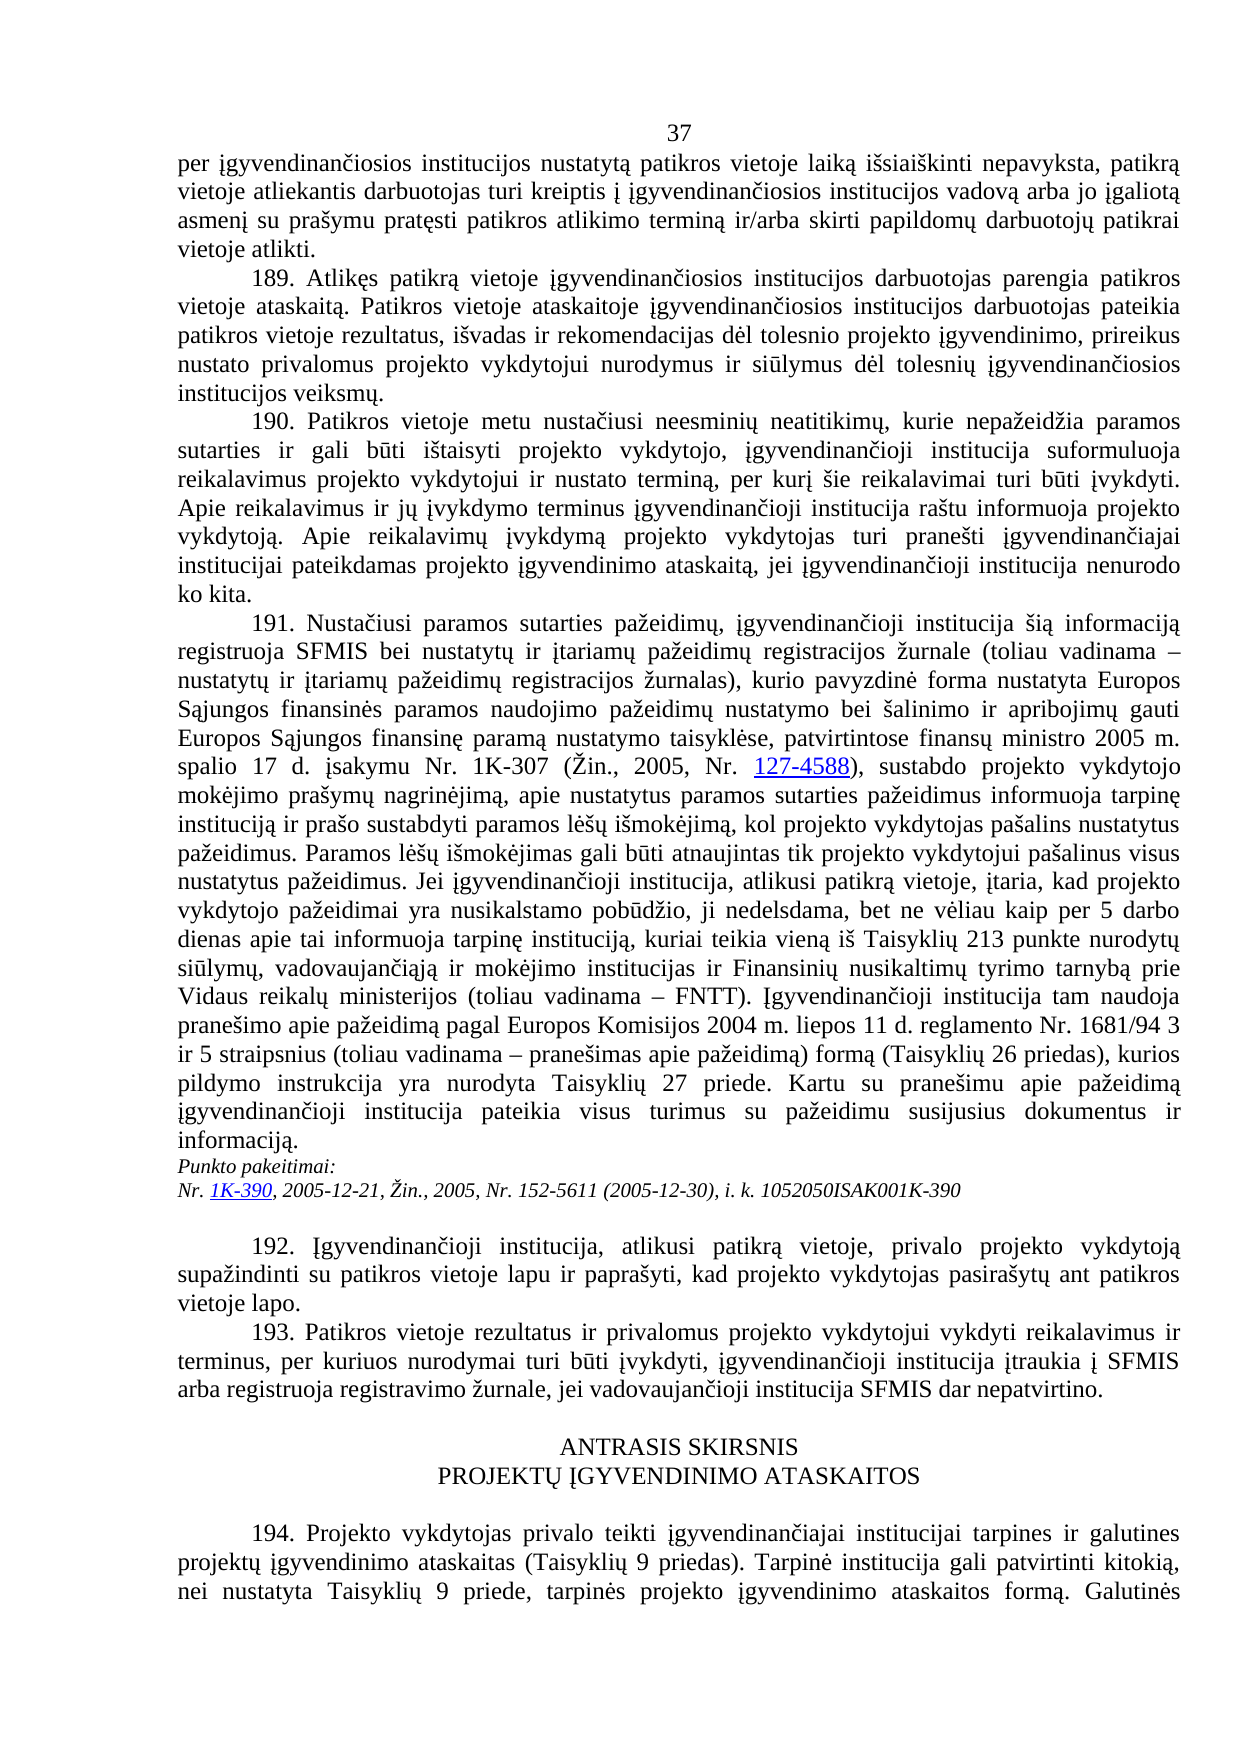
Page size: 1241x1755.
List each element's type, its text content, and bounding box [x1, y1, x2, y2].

text Nr. 1K-390, 2005-12-21, Žin., 2005, Nr. 152-5611 (2005-12-30), i. k. 1052050ISAK001K-390 [177, 1178, 1181, 1202]
text 189. Atlikęs patikrą vietoje įgyvendinančiosios institucijos darbuotojas parengia patikros vietoje ataskaitą. Patikros vietoje ataskaitoje įgyvendinančiosios institucijos darbuotojas pateikia patikros vietoje rezultatus, išvadas ir rekomendacijas dėl tolesnio projekto įgyvendinimo, prireikus nustato privalomus projekto vykdytojui nurodymus ir siūlymus dėl tolesnių įgyvendinančiosios institucijos veiksmų. [177, 263, 1181, 406]
text ANTRASIS SKIRSNIS [177, 1432, 1181, 1461]
text PROJEKTŲ ĮGYVENDINIMO ATASKAITOS [177, 1461, 1181, 1489]
text per įgyvendinančiosios institucijos nustatytą patikros vietoje laiką išsiaiškinti nepavyksta, patikrą vietoje atliekantis darbuotojas turi kreiptis į įgyvendinančiosios institucijos vadovą arba jo įgaliotą asmenį su prašymu pratęsti patikros atlikimo terminą ir/arba skirti papildomų darbuotojų patikrai vietoje atlikti. [177, 148, 1181, 263]
text 193. Patikros vietoje rezultatus ir privalomus projekto vykdytojui vykdyti reikalavimus ir terminus, per kuriuos nurodymai turi būti įvykdyti, įgyvendinančioji institucija įtraukia į SFMIS arba registruoja registravimo žurnale, jei vadovaujančioji institucija SFMIS dar nepatvirtino. [177, 1317, 1181, 1403]
text 190. Patikros vietoje metu nustačiusi neesminių neatitikimų, kurie nepažeidžia paramos sutarties ir gali būti ištaisyti projekto vykdytojo, įgyvendinančioji institucija suformuluoja reikalavimus projekto vykdytojui ir nustato terminą, per kurį šie reikalavimai turi būti įvykdyti. Apie reikalavimus ir jų įvykdymo terminus įgyvendinančioji institucija raštu informuoja projekto vykdytoją. Apie reikalavimų įvykdymą projekto vykdytojas turi pranešti įgyvendinančiajai institucijai pateikdamas projekto įgyvendinimo ataskaitą, jei įgyvendinančioji institucija nenurodo ko kita. [177, 406, 1181, 608]
text 192. Įgyvendinančioji institucija, atlikusi patikrą vietoje, privalo projekto vykdytoją supažindinti su patikros vietoje lapu ir paprašyti, kad projekto vykdytojas pasirašytų ant patikros vietoje lapo. [177, 1231, 1181, 1317]
text 194. Projekto vykdytojas privalo teikti įgyvendinančiajai institucijai tarpines ir galutines projektų įgyvendinimo ataskaitas (Taisyklių 9 priedas). Tarpinė institucija gali patvirtinti kitokią, nei nustatyta Taisyklių 9 priede, tarpinės projekto įgyvendinimo ataskaitos formą. Galutinės [177, 1518, 1181, 1604]
text 191. Nustačiusi paramos sutarties pažeidimų, įgyvendinančioji institucija šią informaciją registruoja SFMIS bei nustatytų ir įtariamų pažeidimų registracijos žurnale (toliau vadinama – nustatytų ir įtariamų pažeidimų registracijos žurnalas), kurio pavyzdinė forma nustatyta Europos Sąjungos finansinės paramos naudojimo pažeidimų nustatymo bei šalinimo ir apribojimų gauti Europos Sąjungos finansinę paramą nustatymo taisyklėse, patvirtintose finansų ministro 2005 m. spalio 17 d. įsakymu Nr. 1K-307 (Žin., 2005, Nr. 127-4588), sustabdo projekto vykdytojo mokėjimo prašymų nagrinėjimą, apie nustatytus paramos sutarties pažeidimus informuoja tarpinę instituciją ir prašo sustabdyti paramos lėšų išmokėjimą, kol projekto vykdytojas pašalins nustatytus pažeidimus. Paramos lėšų išmokėjimas gali būti atnaujintas tik projekto vykdytojui pašalinus visus nustatytus pažeidimus. Jei įgyvendinančioji institucija, atlikusi patikrą vietoje, įtaria, kad projekto vykdytojo pažeidimai yra nusikalstamo pobūdžio, ji nedelsdama, bet ne vėliau kaip per 5 darbo dienas apie tai informuoja tarpinę instituciją, kuriai teikia vieną iš Taisyklių 213 punkte nurodytų siūlymų, vadovaujančiąją ir mokėjimo institucijas ir Finansinių nusikaltimų tyrimo tarnybą prie Vidaus reikalų ministerijos (toliau vadinama – FNTT). Įgyvendinančioji institucija tam naudoja pranešimo apie pažeidimą pagal Europos Komisijos 2004 m. liepos 11 d. reglamento Nr. 1681/94 3 ir 5 straipsnius (toliau vadinama – pranešimas apie pažeidimą) formą (Taisyklių 26 priedas), kurios pildymo instrukcija yra nurodyta Taisyklių 27 priede. Kartu su pranešimu apie pažeidimą įgyvendinančioji institucija pateikia visus turimus su pažeidimu susijusius dokumentus ir informaciją. [177, 608, 1181, 1154]
text Punkto pakeitimai: [177, 1154, 1181, 1178]
